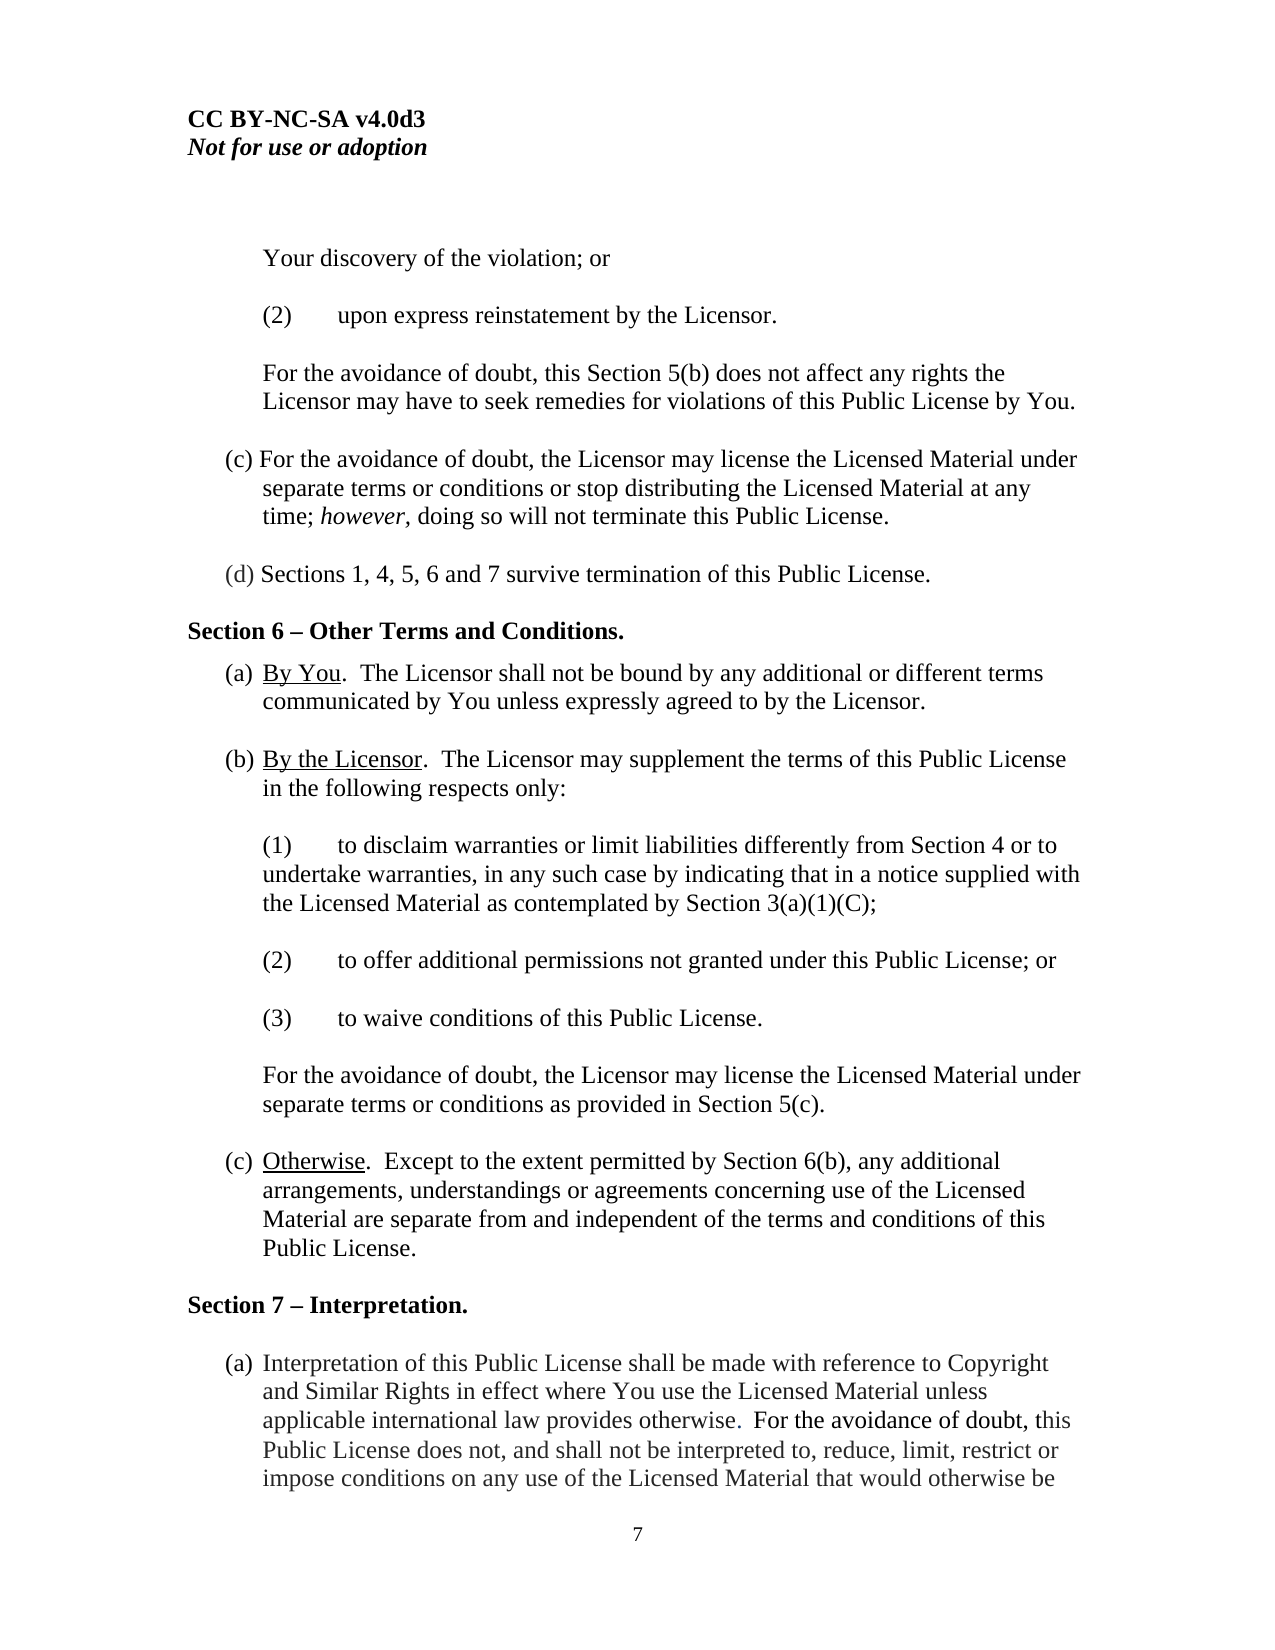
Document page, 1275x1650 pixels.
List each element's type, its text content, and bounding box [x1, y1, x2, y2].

text For the avoidance of doubt, the Licensor may license the Licensed Material under separate terms or conditions as provided in Section 5(c). [262, 1060, 1087, 1118]
list By the Licensor. The Licensor may supplement the terms of this Public License in the following respects only: [225, 744, 1087, 801]
list By You. The Licensor shall not be bound by any additional or different terms communicated by You unless expressly agreed to by the Licensor. [225, 658, 1087, 715]
text (2) to offer additional permissions not granted under this Public License; or [262, 945, 1087, 974]
text (c) For the avoidance of doubt, the Licensor may license the Licensed Material under separate terms or conditions or stop distributing the Licensed Material at any time; however, doing so will not terminate this Public License. [225, 444, 1087, 530]
text Your discovery of the violation; or [262, 243, 1087, 271]
text (1) to disclaim warranties or limit liabilities differently from Section 4 or to undertake warranties, in any such case by indicating that in a notice supplied with the Licensed Material as contemplated by Section 3(a)(1)(C); [262, 830, 1087, 916]
text Section 6 – Other Terms and Conditions. [187, 616, 1087, 645]
text (a) Interpretation of this Public License shall be made with reference to Copyright and Similar Rights in effect where You use the Licensed Material unless applicable international law provides otherwise. For the avoidance of doubt, this Public License does not, and shall not be interpreted to, reduce, limit, restrict or impose conditions on any use of the Licensed Material that would otherwise be [225, 1348, 1087, 1492]
text (d) Sections 1, 4, 5, 6 and 7 survive termination of this Public License. [225, 559, 1087, 588]
text (2) upon express reinstatement by the Licensor. [262, 300, 1087, 329]
list Otherwise. Except to the extent permitted by Section 6(b), any additional arrangements, understandings or agreements concerning use of the Licensed Material are separate from and independent of the terms and conditions of this Public License. [225, 1146, 1087, 1261]
text Section 7 – Interpretation. [187, 1290, 1087, 1319]
text (3) to waive conditions of this Public License. [262, 1003, 1087, 1031]
text For the avoidance of doubt, this Section 5(b) does not affect any rights the Licensor may have to seek remedies for violations of this Public License by You. [262, 358, 1087, 415]
